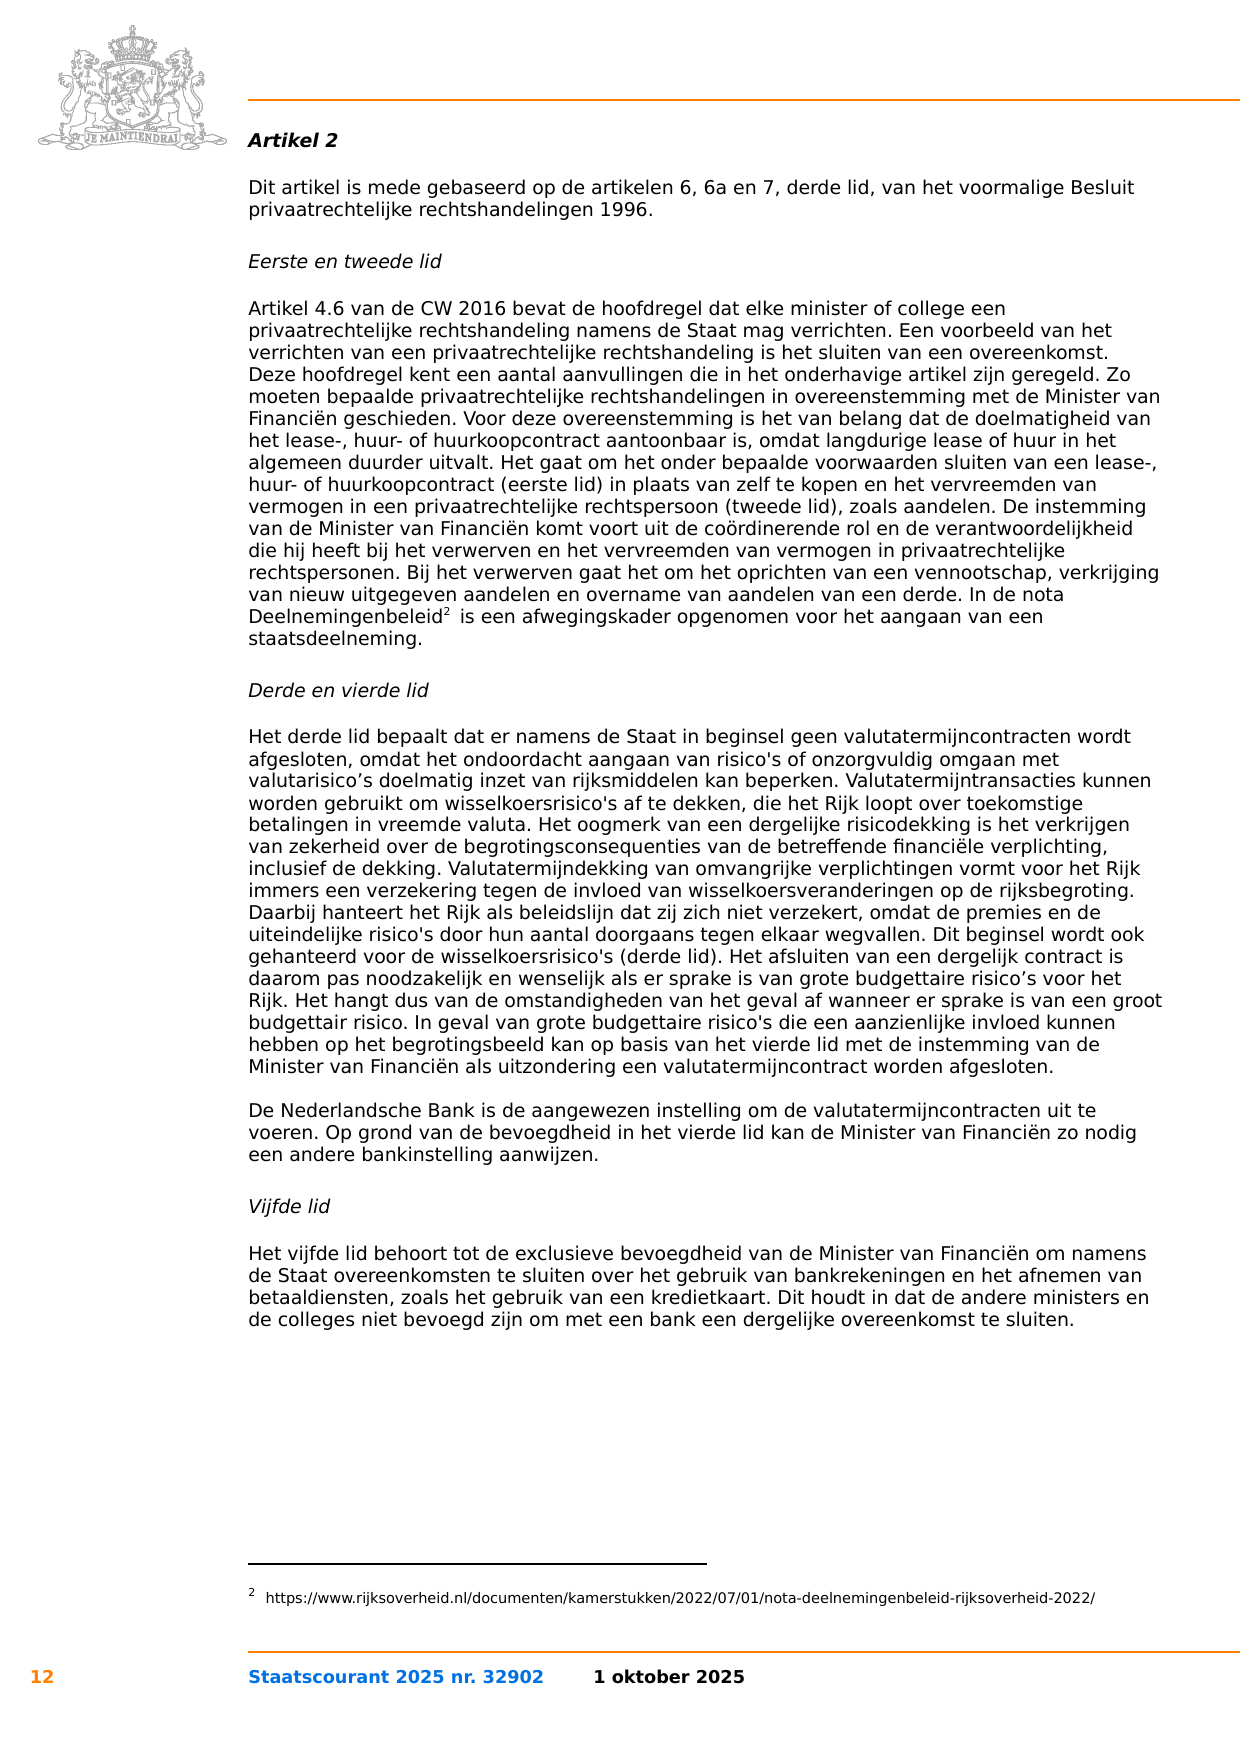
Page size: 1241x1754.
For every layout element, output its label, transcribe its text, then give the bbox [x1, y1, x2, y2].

text Artikel 4.6 van de CW 2016 bevat de hoofdregel dat elke minister of college een privaatrechtelijke rechtshandeling namens de Staat mag verrichten. Een voorbeeld van het verrichten van een privaatrechtelijke rechtshandeling is het sluiten van een overeenkomst. [248, 298, 1163, 364]
subtitle Artikel 2 [248, 130, 1163, 152]
text Het derde lid bepaalt dat er namens de Staat in beginsel geen valutatermijncontracten wordt afgesloten, omdat het ondoordacht aangaan van risico's of onzorgvuldig omgaan met valutarisico’s doelmatig inzet van rijksmiddelen kan beperken. Valutatermijntransacties kunnen worden gebruikt om wisselkoersrisico's af te dekken, die het Rijk loopt over toekomstige betalingen in vreemde valuta. Het oogmerk van een dergelijke risicodekking is het verkrijgen van zekerheid over de begrotingsconsequenties van de betreffende financiële verplichting, inclusief de dekking. Valutatermijndekking van omvangrijke verplichtingen vormt voor het Rijk immers een verzekering tegen de invloed van wisselkoersveranderingen op de rijksbegroting. Daarbij hanteert het Rijk als beleidslijn dat zij zich niet verzekert, omdat de premies en de uiteindelijke risico's door hun aantal doorgaans tegen elkaar wegvallen. Dit beginsel wordt ook gehanteerd voor de wisselkoersrisico's (derde lid). Het afsluiten van een dergelijk contract is daarom pas noodzakelijk en wenselijk als er sprake is van grote budgettaire risico’s voor het Rijk. Het hangt dus van de omstandigheden van het geval af wanneer er sprake is van een groot budgettair risico. In geval van grote budgettaire risico's die een aanzienlijke invloed kunnen hebben op het begrotingsbeeld kan op basis van het vierde lid met de instemming van de Minister van Financiën als uitzondering een valutatermijncontract worden afgesloten. [248, 726, 1163, 1078]
text Deze hoofdregel kent een aantal aanvullingen die in het onderhavige artikel zijn geregeld. Zo moeten bepaalde privaatrechtelijke rechtshandelingen in overeenstemming met de Minister van Financiën geschieden. Voor deze overeenstemming is het van belang dat de doelmatigheid van het lease-, huur- of huurkoopcontract aantoonbaar is, omdat langdurige lease of huur in het algemeen duurder uitvalt. Het gaat om het onder bepaalde voorwaarden sluiten van een lease-, huur- of huurkoopcontract (eerste lid) in plaats van zelf te kopen en het vervreemden van vermogen in een privaatrechtelijke rechtspersoon (tweede lid), zoals aandelen. De instemming van de Minister van Financiën komt voort uit de coördinerende rol en de verantwoordelijkheid die hij heeft bij het verwerven en het vervreemden van vermogen in privaatrechtelijke rechtspersonen. Bij het verwerven gaat het om het oprichten van een vennootschap, verkrijging van nieuw uitgegeven aandelen en overname van aandelen van een derde. In de nota Deelnemingenbeleid is een afwegingskader opgenomen voor het aangaan van een staatsdeelneming. [248, 364, 1163, 649]
subtitle Eerste en tweede lid [248, 251, 1163, 273]
subtitle Derde en vierde lid [248, 679, 1163, 701]
text De Nederlandsche Bank is de aangewezen instelling om de valutatermijncontracten uit te voeren. Op grond van de bevoegdheid in het vierde lid kan de Minister van Financiën zo nodig een andere bankinstelling aanwijzen. [248, 1100, 1163, 1166]
text https://www.rijksoverheid.nl/documenten/kamerstukken/2022/07/01/nota-deelnemingenbeleid-rijksoverheid-2022/ [248, 1586, 1163, 1608]
text Dit artikel is mede gebaseerd op de artikelen 6, 6a en 7, derde lid, van het voormalige Besluit privaatrechtelijke rechtshandelingen 1996. [248, 177, 1163, 221]
picture [38, 25, 227, 150]
subtitle Vijfde lid [248, 1196, 1163, 1218]
text Het vijfde lid behoort tot de exclusieve bevoegdheid van de Minister van Financiën om namens de Staat overeenkomsten te sluiten over het gebruik van bankrekeningen en het afnemen van betaaldiensten, zoals het gebruik van een kredietkaart. Dit houdt in dat de andere ministers en de colleges niet bevoegd zijn om met een bank een dergelijke overeenkomst te sluiten. [248, 1243, 1163, 1331]
